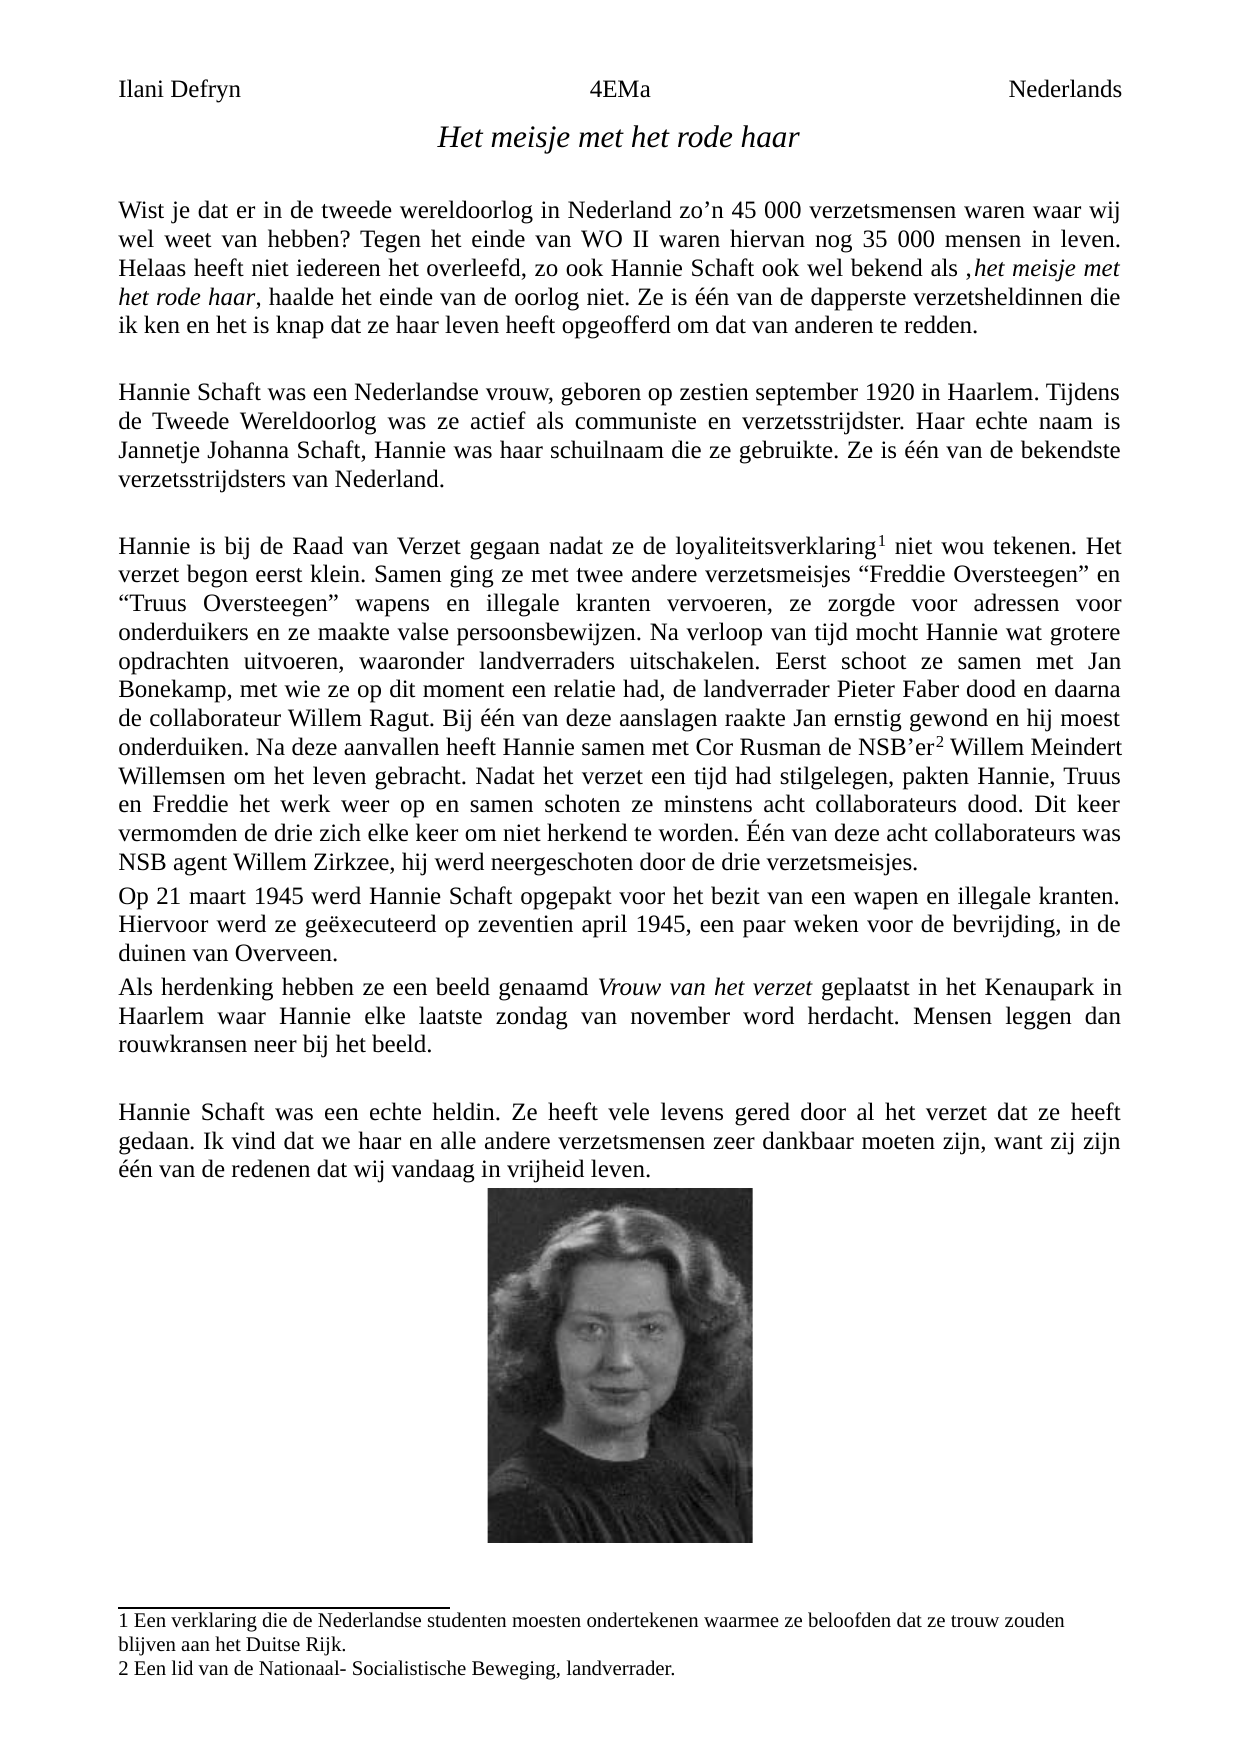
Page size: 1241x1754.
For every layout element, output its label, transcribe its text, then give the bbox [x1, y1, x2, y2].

text Het meisje met het rode haar [118, 118, 1122, 154]
text Als herdenking hebben ze een beeld genaamd Vrouw van het verzet geplaatst in het Kenaupark in Haarlem waar Hannie elke laatste zondag van november word herdacht. Mensen leggen dan rouwkransen neer bij het beeld. [118, 972, 1122, 1058]
text Hannie is bij de Raad van Verzet gegaan nadat ze de loyaliteitsverklaring niet wou tekenen. Het verzet begon eerst klein. Samen ging ze met twee andere verzetsmeisjes “Freddie Oversteegen” en “Truus Oversteegen” wapens en illegale kranten vervoeren, ze zorgde voor adressen voor onderduikers en ze maakte valse persoonsbewijzen. Na verloop van tijd mocht Hannie wat grotere opdrachten uitvoeren, waaronder landverraders uitschakelen. Eerst schoot ze samen met Jan Bonekamp, met wie ze op dit moment een relatie had, de landverrader Pieter Faber dood en daarna de collaborateur Willem Ragut. Bij één van deze aanslagen raakte Jan ernstig gewond en hij moest onderduiken. Na deze aanvallen heeft Hannie samen met Cor Rusman de NSB’er Willem Meindert Willemsen om het leven gebracht. Nadat het verzet een tijd had stilgelegen, pakten Hannie, Truus en Freddie het werk weer op en samen schoten ze minstens acht collaborateurs dood. Dit keer vermomden de drie zich elke keer om niet herkend te worden. Één van deze acht collaborateurs was NSB agent Willem Zirkzee, hij werd neergeschoten door de drie verzetsmeisjes. [118, 531, 1122, 876]
text Op 21 maart 1945 werd Hannie Schaft opgepakt voor het bezit van een wapen en illegale kranten. Hiervoor werd ze geëxecuteerd op zeventien april 1945, een paar weken voor de bevrijding, in de duinen van Overveen. [118, 881, 1122, 967]
text Een verklaring die de Nederlandse studenten moesten ondertekenen waarmee ze beloofden dat ze trouw zouden blijven aan het Duitse Rijk. [118, 1608, 1122, 1656]
text Een lid van de Nationaal- Socialistische Beweging, landverrader. [118, 1656, 1122, 1680]
text Hannie Schaft was een echte heldin. Ze heeft vele levens gered door al het verzet dat ze heeft gedaan. Ik vind dat we haar en alle andere verzetsmensen zeer dankbaar moeten zijn, want zij zijn één van de redenen dat wij vandaag in vrijheid leven. [118, 1097, 1122, 1183]
text Wist je dat er in de tweede wereldoorlog in Nederland zo’n 45 000 verzetsmensen waren waar wij wel weet van hebben? Tegen het einde van WO II waren hiervan nog 35 000 mensen in leven. Helaas heeft niet iedereen het overleefd, zo ook Hannie Schaft ook wel bekend als ,het meisje met het rode haar, haalde het einde van de oorlog niet. Ze is één van de dapperste verzetsheldinnen die ik ken en het is knap dat ze haar leven heeft opgeofferd om dat van anderen te redden. [118, 195, 1122, 339]
text Hannie Schaft was een Nederlandse vrouw, geboren op zestien september 1920 in Haarlem. Tijdens de Tweede Wereldoorlog was ze actief als communiste en verzetsstrijdster. Haar echte naam is Jannetje Johanna Schaft, Hannie was haar schuilnaam die ze gebruikte. Ze is één van de bekendste verzetsstrijdsters van Nederland. [118, 377, 1122, 492]
